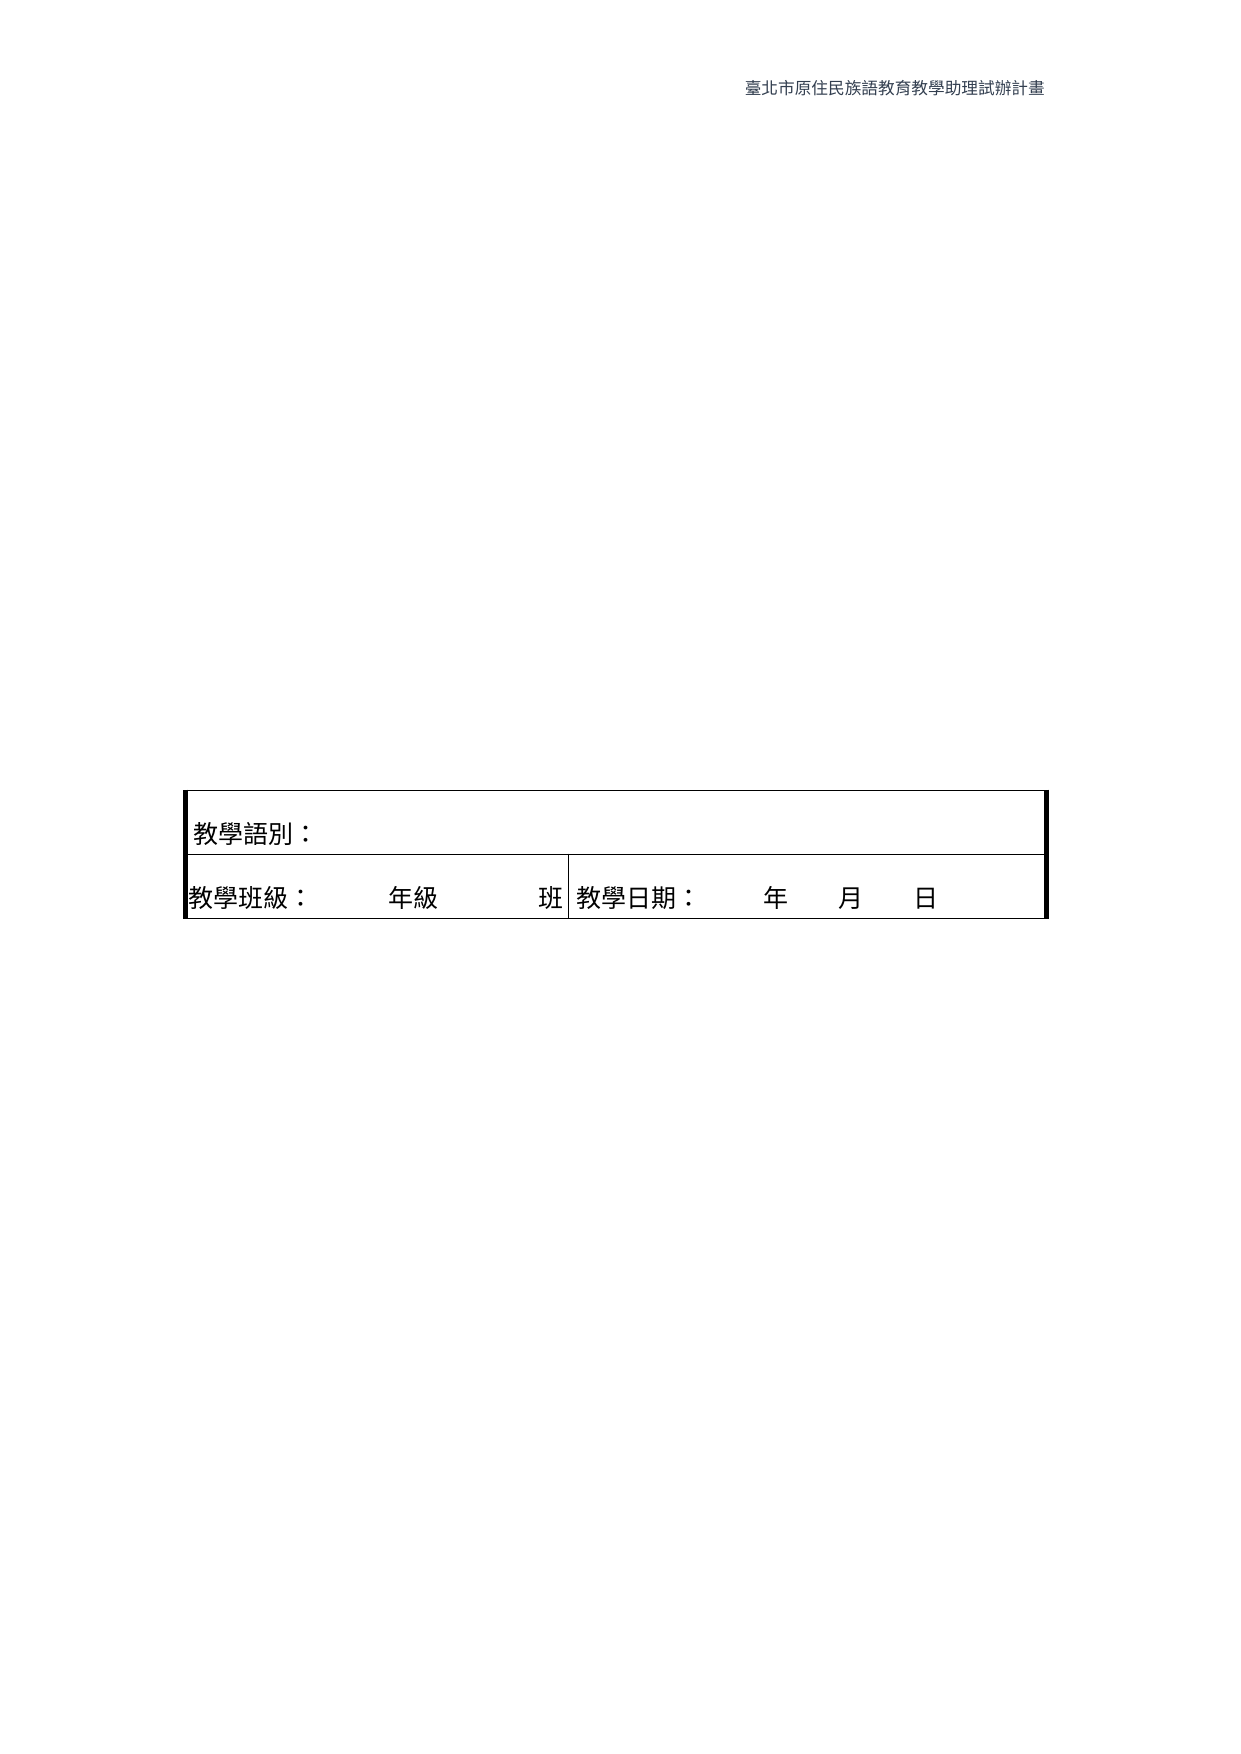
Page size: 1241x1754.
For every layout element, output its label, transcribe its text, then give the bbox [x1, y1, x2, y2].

table_cell 教學語別： [188, 791, 1044, 853]
table_cell 教學日期： 年 月 日 [569, 855, 1044, 918]
table_cell 教學班級： 年級 班 [188, 855, 568, 918]
